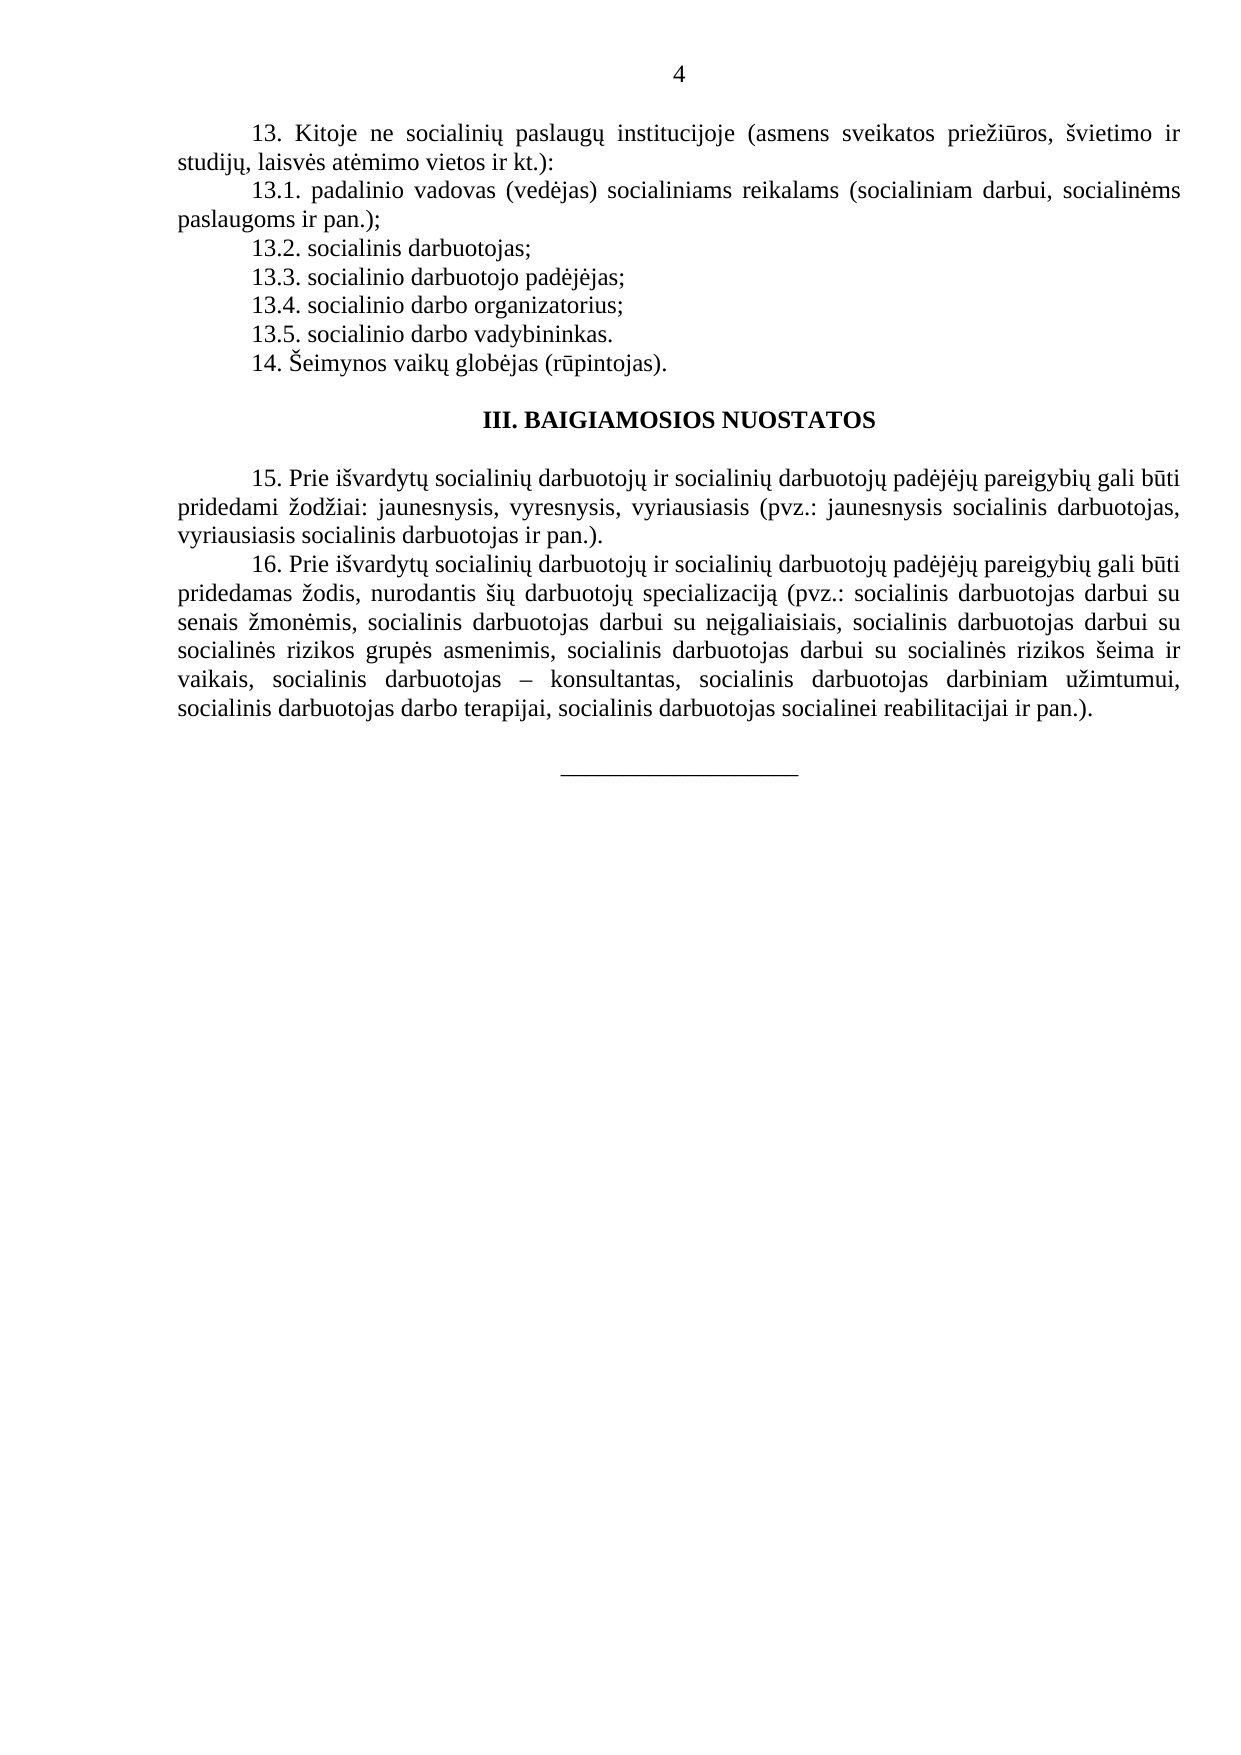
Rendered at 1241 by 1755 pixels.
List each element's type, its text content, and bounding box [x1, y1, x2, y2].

text 13.1. padalinio vadovas (vedėjas) socialiniams reikalams (socialiniam darbui, socialinėms paslaugoms ir pan.); [177, 176, 1181, 233]
text 13.5. socialinio darbo vadybininkas. [177, 319, 1181, 348]
text 15. Prie išvardytų socialinių darbuotojų ir socialinių darbuotojų padėjėjų pareigybių gali būti pridedami žodžiai: jaunesnysis, vyresnysis, vyriausiasis (pvz.: jaunesnysis socialinis darbuotojas, vyriausiasis socialinis darbuotojas ir pan.). [177, 463, 1181, 549]
text 13. Kitoje ne socialinių paslaugų institucijoje (asmens sveikatos priežiūros, švietimo ir studijų, laisvės atėmimo vietos ir kt.): [177, 118, 1181, 176]
text 14. Šeimynos vaikų globėjas (rūpintojas). [177, 348, 1181, 377]
text III. BAIGIAMOSIOS NUOSTATOS [177, 406, 1181, 434]
text 13.2. socialinis darbuotojas; [177, 233, 1181, 262]
text 16. Prie išvardytų socialinių darbuotojų ir socialinių darbuotojų padėjėjų pareigybių gali būti pridedamas žodis, nurodantis šių darbuotojų specializaciją (pvz.: socialinis darbuotojas darbui su senais žmonėmis, socialinis darbuotojas darbui su neįgaliaisiais, socialinis darbuotojas darbui su socialinės rizikos grupės asmenimis, socialinis darbuotojas darbui su socialinės rizikos šeima ir vaikais, socialinis darbuotojas – konsultantas, socialinis darbuotojas darbiniam užimtumui, socialinis darbuotojas darbo terapijai, socialinis darbuotojas socialinei reabilitacijai ir pan.). [177, 549, 1181, 722]
text 13.4. socialinio darbo organizatorius; [177, 291, 1181, 319]
text 13.3. socialinio darbuotojo padėjėjas; [177, 262, 1181, 291]
text ___________________ [177, 751, 1181, 779]
